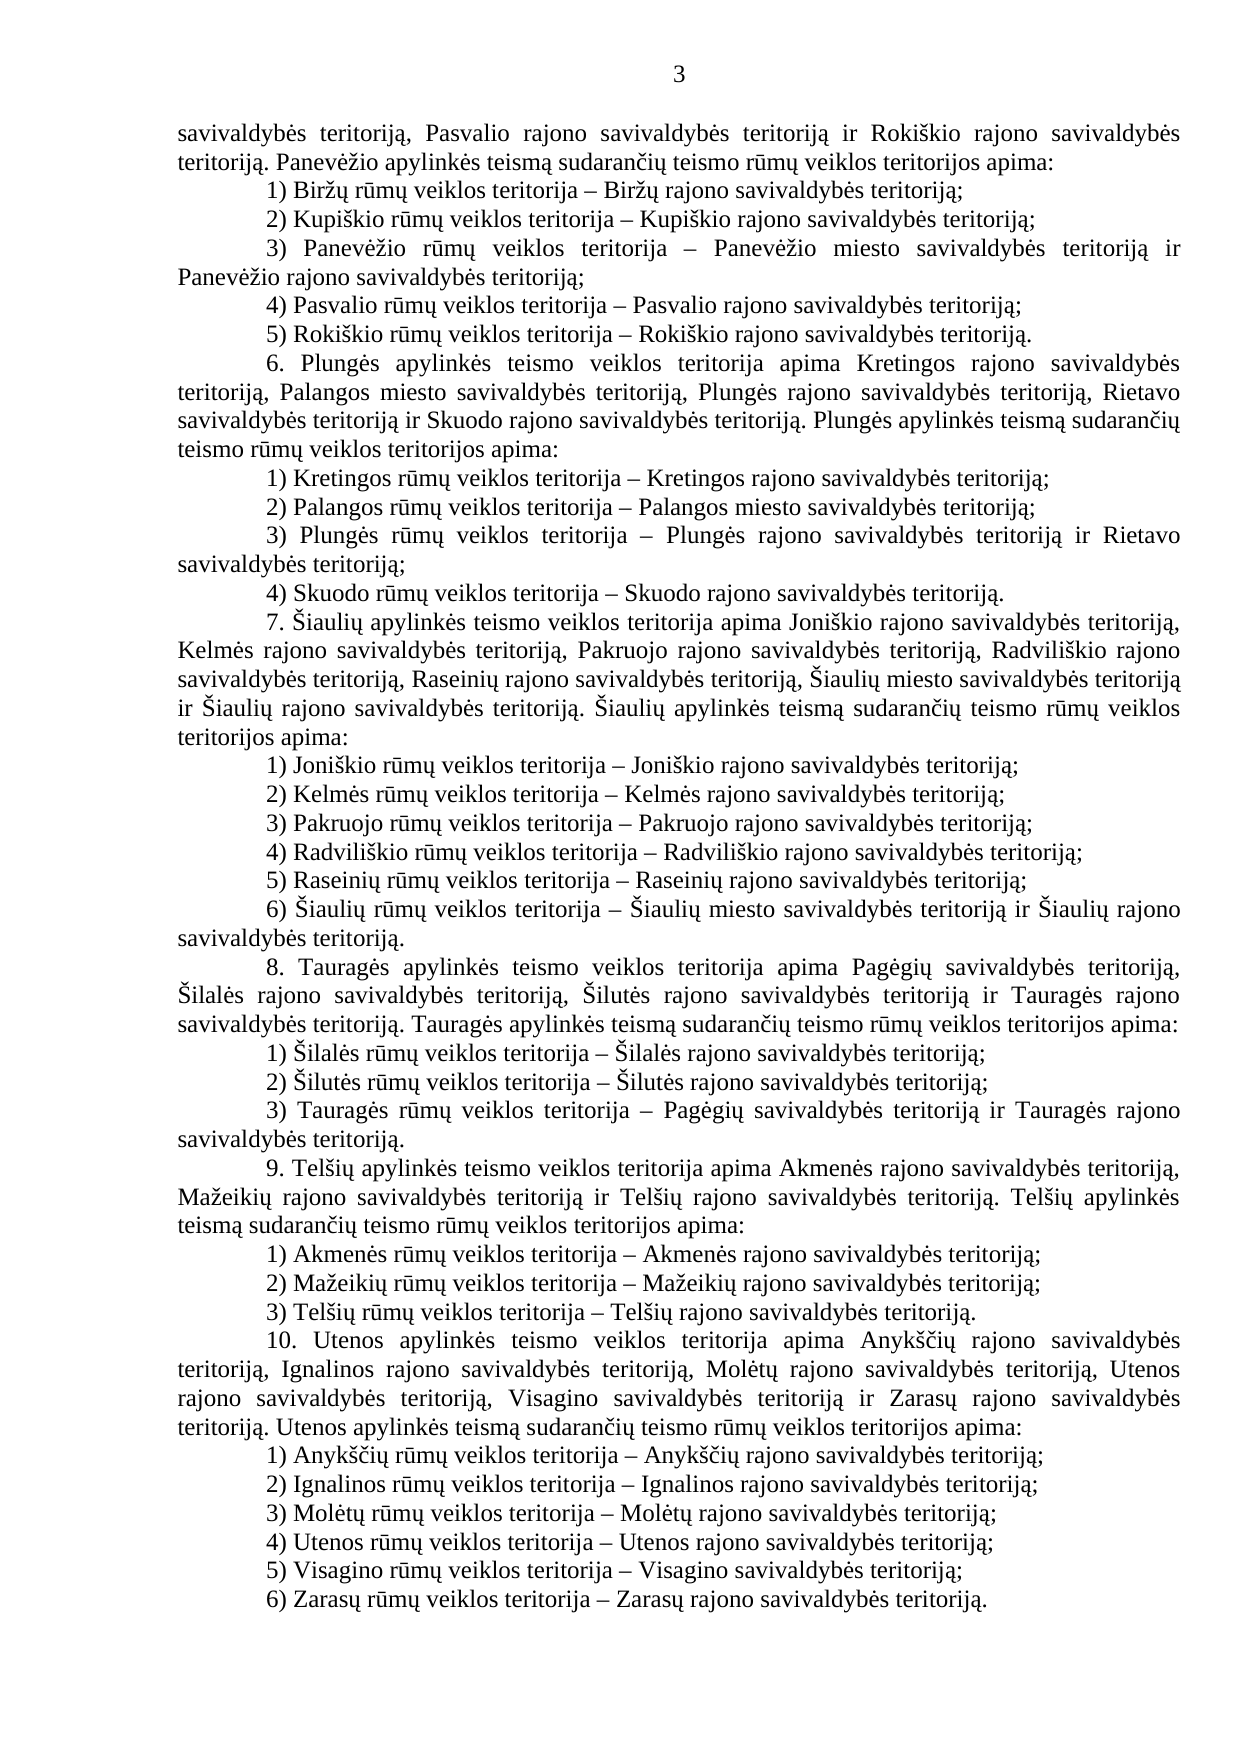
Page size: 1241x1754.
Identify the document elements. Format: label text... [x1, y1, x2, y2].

text 10. Utenos apylinkės teismo veiklos teritorija apima Anykščių rajono savivaldybės teritoriją, Ignalinos rajono savivaldybės teritoriją, Molėtų rajono savivaldybės teritoriją, Utenos rajono savivaldybės teritoriją, Visagino savivaldybės teritoriją ir Zarasų rajono savivaldybės teritoriją. Utenos apylinkės teismą sudarančių teismo rūmų veiklos teritorijos apima: [177, 1326, 1181, 1441]
text 2) Palangos rūmų veiklos teritorija – Palangos miesto savivaldybės teritoriją; [177, 492, 1181, 521]
text 8. Tauragės apylinkės teismo veiklos teritorija apima Pagėgių savivaldybės teritoriją, Šilalės rajono savivaldybės teritoriją, Šilutės rajono savivaldybės teritoriją ir Tauragės rajono savivaldybės teritoriją. Tauragės apylinkės teismą sudarančių teismo rūmų veiklos teritorijos apima: [177, 952, 1181, 1038]
text 3) Plungės rūmų veiklos teritorija – Plungės rajono savivaldybės teritoriją ir Rietavo savivaldybės teritoriją; [177, 521, 1181, 578]
text 2) Šilutės rūmų veiklos teritorija – Šilutės rajono savivaldybės teritoriją; [177, 1067, 1181, 1096]
text 4) Pasvalio rūmų veiklos teritorija – Pasvalio rajono savivaldybės teritoriją; [177, 291, 1181, 319]
text 4) Utenos rūmų veiklos teritorija – Utenos rajono savivaldybės teritoriją; [177, 1527, 1181, 1556]
text 5) Rokiškio rūmų veiklos teritorija – Rokiškio rajono savivaldybės teritoriją. [177, 319, 1181, 348]
text 4) Radviliškio rūmų veiklos teritorija – Radviliškio rajono savivaldybės teritoriją; [177, 837, 1181, 866]
text 3) Molėtų rūmų veiklos teritorija – Molėtų rajono savivaldybės teritoriją; [177, 1498, 1181, 1527]
text savivaldybės teritoriją, Pasvalio rajono savivaldybės teritoriją ir Rokiškio rajono savivaldybės teritoriją. Panevėžio apylinkės teismą sudarančių teismo rūmų veiklos teritorijos apima: [177, 118, 1181, 176]
text 9. Telšių apylinkės teismo veiklos teritorija apima Akmenės rajono savivaldybės teritoriją, Mažeikių rajono savivaldybės teritoriją ir Telšių rajono savivaldybės teritoriją. Telšių apylinkės teismą sudarančių teismo rūmų veiklos teritorijos apima: [177, 1153, 1181, 1239]
text 1) Anykščių rūmų veiklos teritorija – Anykščių rajono savivaldybės teritoriją; [177, 1441, 1181, 1469]
text 2) Kelmės rūmų veiklos teritorija – Kelmės rajono savivaldybės teritoriją; [177, 779, 1181, 808]
text 7. Šiaulių apylinkės teismo veiklos teritorija apima Joniškio rajono savivaldybės teritoriją, Kelmės rajono savivaldybės teritoriją, Pakruojo rajono savivaldybės teritoriją, Radviliškio rajono savivaldybės teritoriją, Raseinių rajono savivaldybės teritoriją, Šiaulių miesto savivaldybės teritoriją ir Šiaulių rajono savivaldybės teritoriją. Šiaulių apylinkės teismą sudarančių teismo rūmų veiklos teritorijos apima: [177, 607, 1181, 751]
text 1) Akmenės rūmų veiklos teritorija – Akmenės rajono savivaldybės teritoriją; [177, 1239, 1181, 1268]
text 3) Tauragės rūmų veiklos teritorija – Pagėgių savivaldybės teritoriją ir Tauragės rajono savivaldybės teritoriją. [177, 1096, 1181, 1153]
text 6) Šiaulių rūmų veiklos teritorija – Šiaulių miesto savivaldybės teritoriją ir Šiaulių rajono savivaldybės teritoriją. [177, 894, 1181, 952]
text 1) Šilalės rūmų veiklos teritorija – Šilalės rajono savivaldybės teritoriją; [177, 1038, 1181, 1067]
text 1) Joniškio rūmų veiklos teritorija – Joniškio rajono savivaldybės teritoriją; [177, 751, 1181, 779]
text 5) Visagino rūmų veiklos teritorija – Visagino savivaldybės teritoriją; [177, 1556, 1181, 1584]
text 1) Kretingos rūmų veiklos teritorija – Kretingos rajono savivaldybės teritoriją; [177, 463, 1181, 492]
text 6. Plungės apylinkės teismo veiklos teritorija apima Kretingos rajono savivaldybės teritoriją, Palangos miesto savivaldybės teritoriją, Plungės rajono savivaldybės teritoriją, Rietavo savivaldybės teritoriją ir Skuodo rajono savivaldybės teritoriją. Plungės apylinkės teismą sudarančių teismo rūmų veiklos teritorijos apima: [177, 348, 1181, 463]
text 3) Telšių rūmų veiklos teritorija – Telšių rajono savivaldybės teritoriją. [177, 1297, 1181, 1326]
text 2) Ignalinos rūmų veiklos teritorija – Ignalinos rajono savivaldybės teritoriją; [177, 1469, 1181, 1498]
text 3) Panevėžio rūmų veiklos teritorija – Panevėžio miesto savivaldybės teritoriją ir Panevėžio rajono savivaldybės teritoriją; [177, 233, 1181, 291]
text 2) Kupiškio rūmų veiklos teritorija – Kupiškio rajono savivaldybės teritoriją; [177, 204, 1181, 233]
text 4) Skuodo rūmų veiklos teritorija – Skuodo rajono savivaldybės teritoriją. [177, 578, 1181, 607]
text 1) Biržų rūmų veiklos teritorija – Biržų rajono savivaldybės teritoriją; [177, 176, 1181, 204]
text 3) Pakruojo rūmų veiklos teritorija – Pakruojo rajono savivaldybės teritoriją; [177, 808, 1181, 837]
text 6) Zarasų rūmų veiklos teritorija – Zarasų rajono savivaldybės teritoriją. [177, 1584, 1181, 1613]
text 5) Raseinių rūmų veiklos teritorija – Raseinių rajono savivaldybės teritoriją; [177, 866, 1181, 894]
text 2) Mažeikių rūmų veiklos teritorija – Mažeikių rajono savivaldybės teritoriją; [177, 1268, 1181, 1297]
